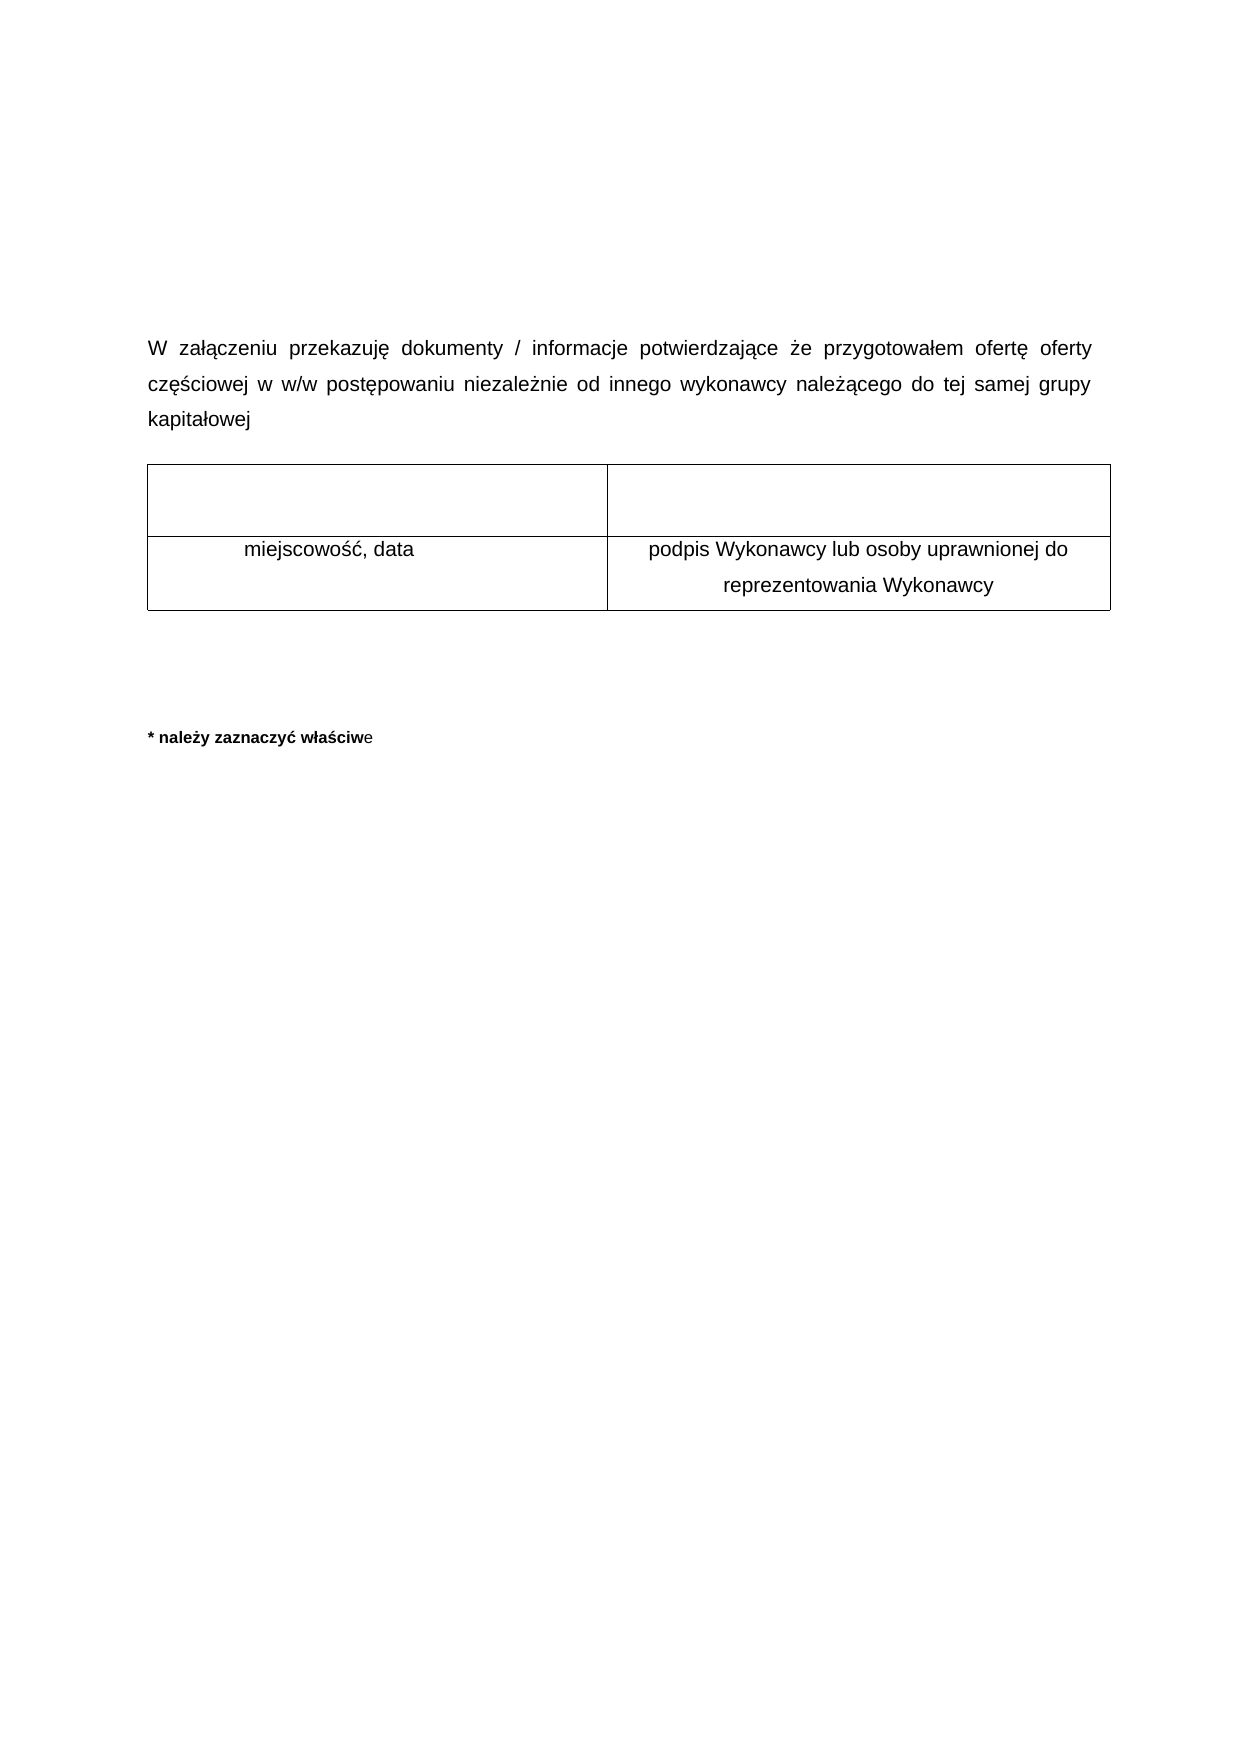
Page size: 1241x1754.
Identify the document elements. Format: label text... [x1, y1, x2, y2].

table_header [608, 465, 1110, 536]
table_header [148, 465, 607, 536]
table_cell podpis Wykonawcy lub osoby uprawnionej do reprezentowania Wykonawcy [608, 537, 1110, 610]
text * należy zaznaczyć właściwe [148, 728, 1093, 747]
table_cell miejscowość, data [148, 537, 607, 610]
text W załączeniu przekazuję dokumenty / informacje potwierdzające że przygotowałem ofertę oferty częściowej w w/w postępowaniu niezależnie od innego wykonawcy należącego do tej samej grupy kapitałowej [148, 335, 1093, 431]
